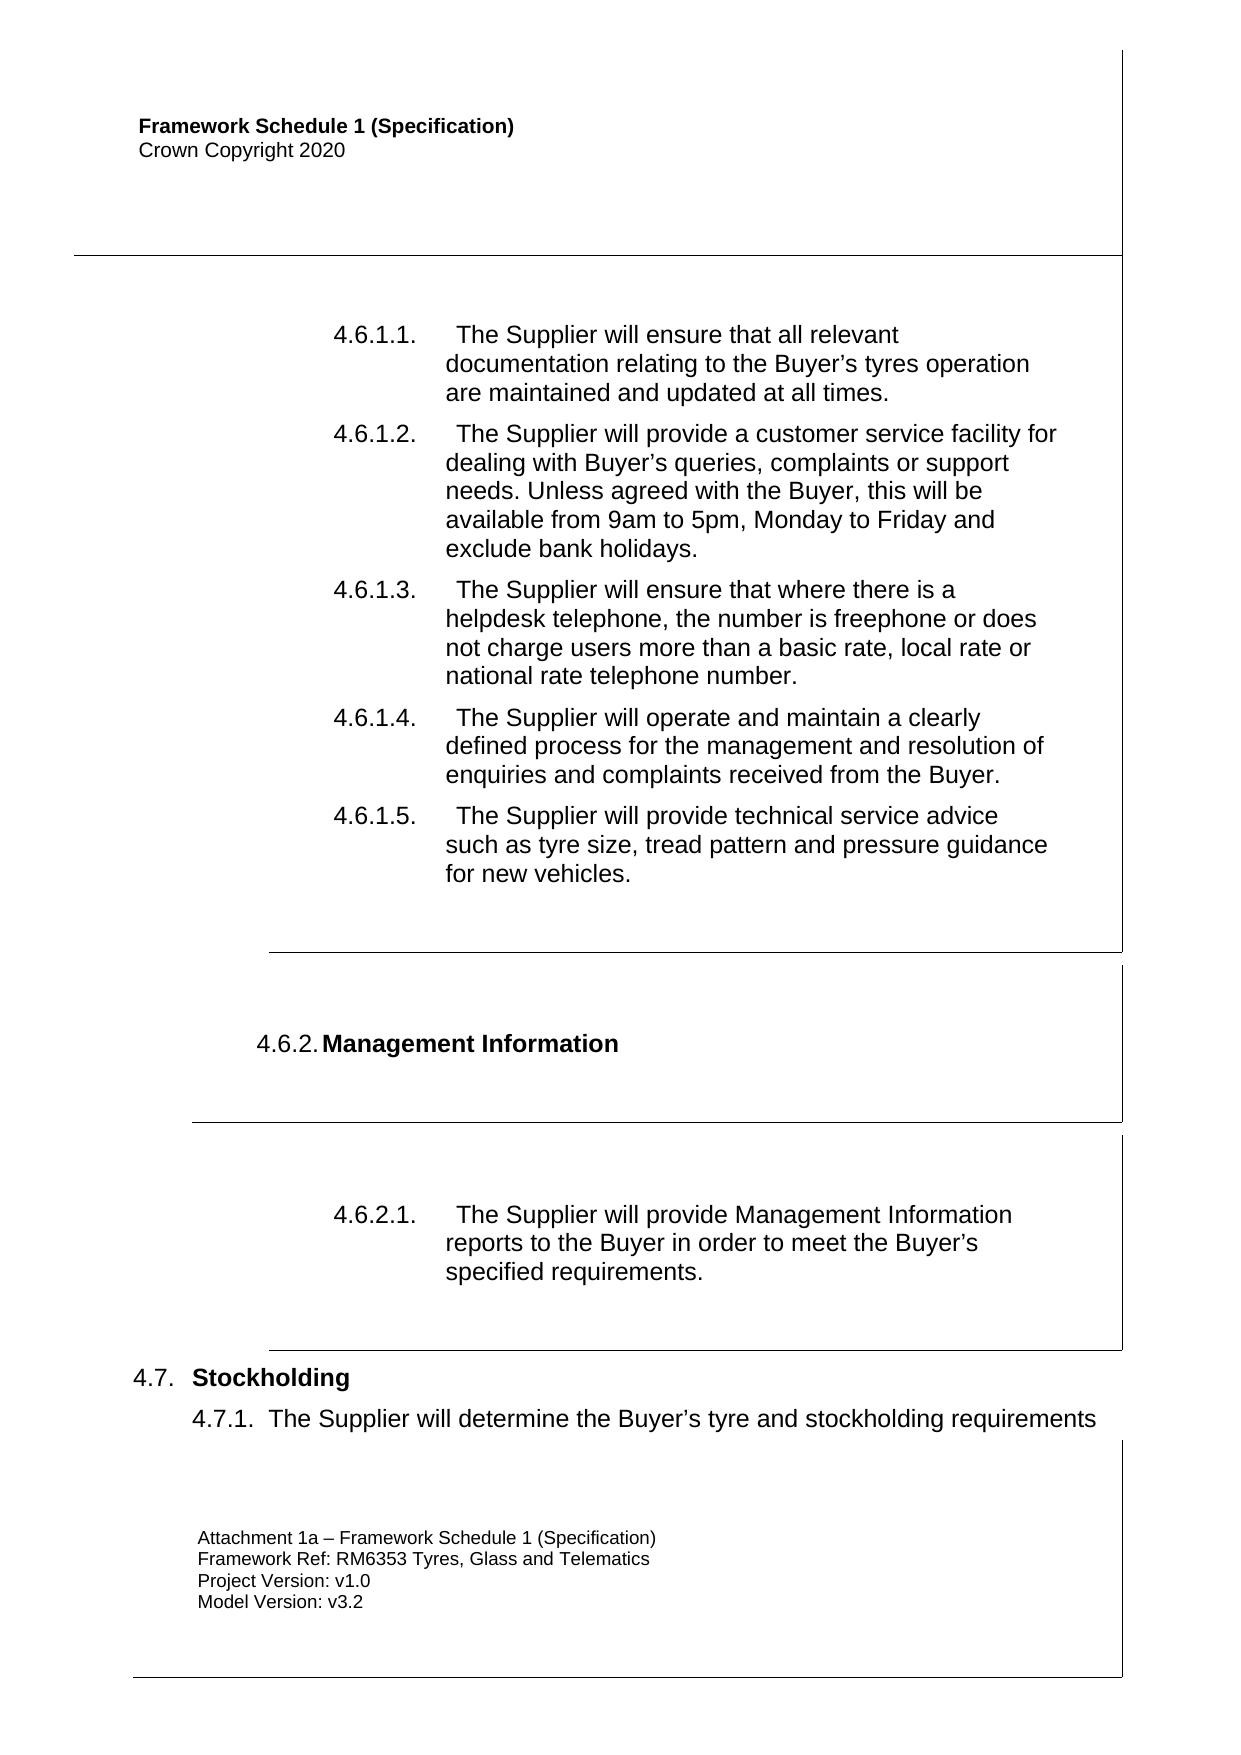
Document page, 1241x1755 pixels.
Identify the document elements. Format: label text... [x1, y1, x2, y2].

list The Supplier will ensure that all relevant documentation relating to the Buyer’s tyres operation are maintained and updated at all times. [269, 255, 1122, 354]
list The Supplier will determine the Buyer’s tyre and stockholding requirements [192, 1404, 1122, 1433]
list Stockholding [133, 1363, 1122, 1392]
list The Supplier will provide a customer service facility for dealing with Buyer’s queries, complaints or support needs. Unless agreed with the Buyer, this will be available from 9am to 5pm, Monday to Friday and exclude bank holidays. [269, 354, 1122, 510]
list The Supplier will provide technical service advice such as tyre size, tread pattern and pressure guidance for new vehicles. [269, 737, 1122, 952]
list Management Information [192, 964, 1122, 1122]
list The Supplier will operate and maintain a clearly defined process for the management and resolution of enquiries and complaints received from the Buyer. [269, 638, 1122, 737]
list The Supplier will provide Management Information reports to the Buyer in order to meet the Buyer’s specified requirements. [269, 1135, 1122, 1350]
list The Supplier will ensure that where there is a helpdesk telephone, the number is freephone or does not charge users more than a basic rate, local rate or national rate telephone number. [269, 510, 1122, 638]
